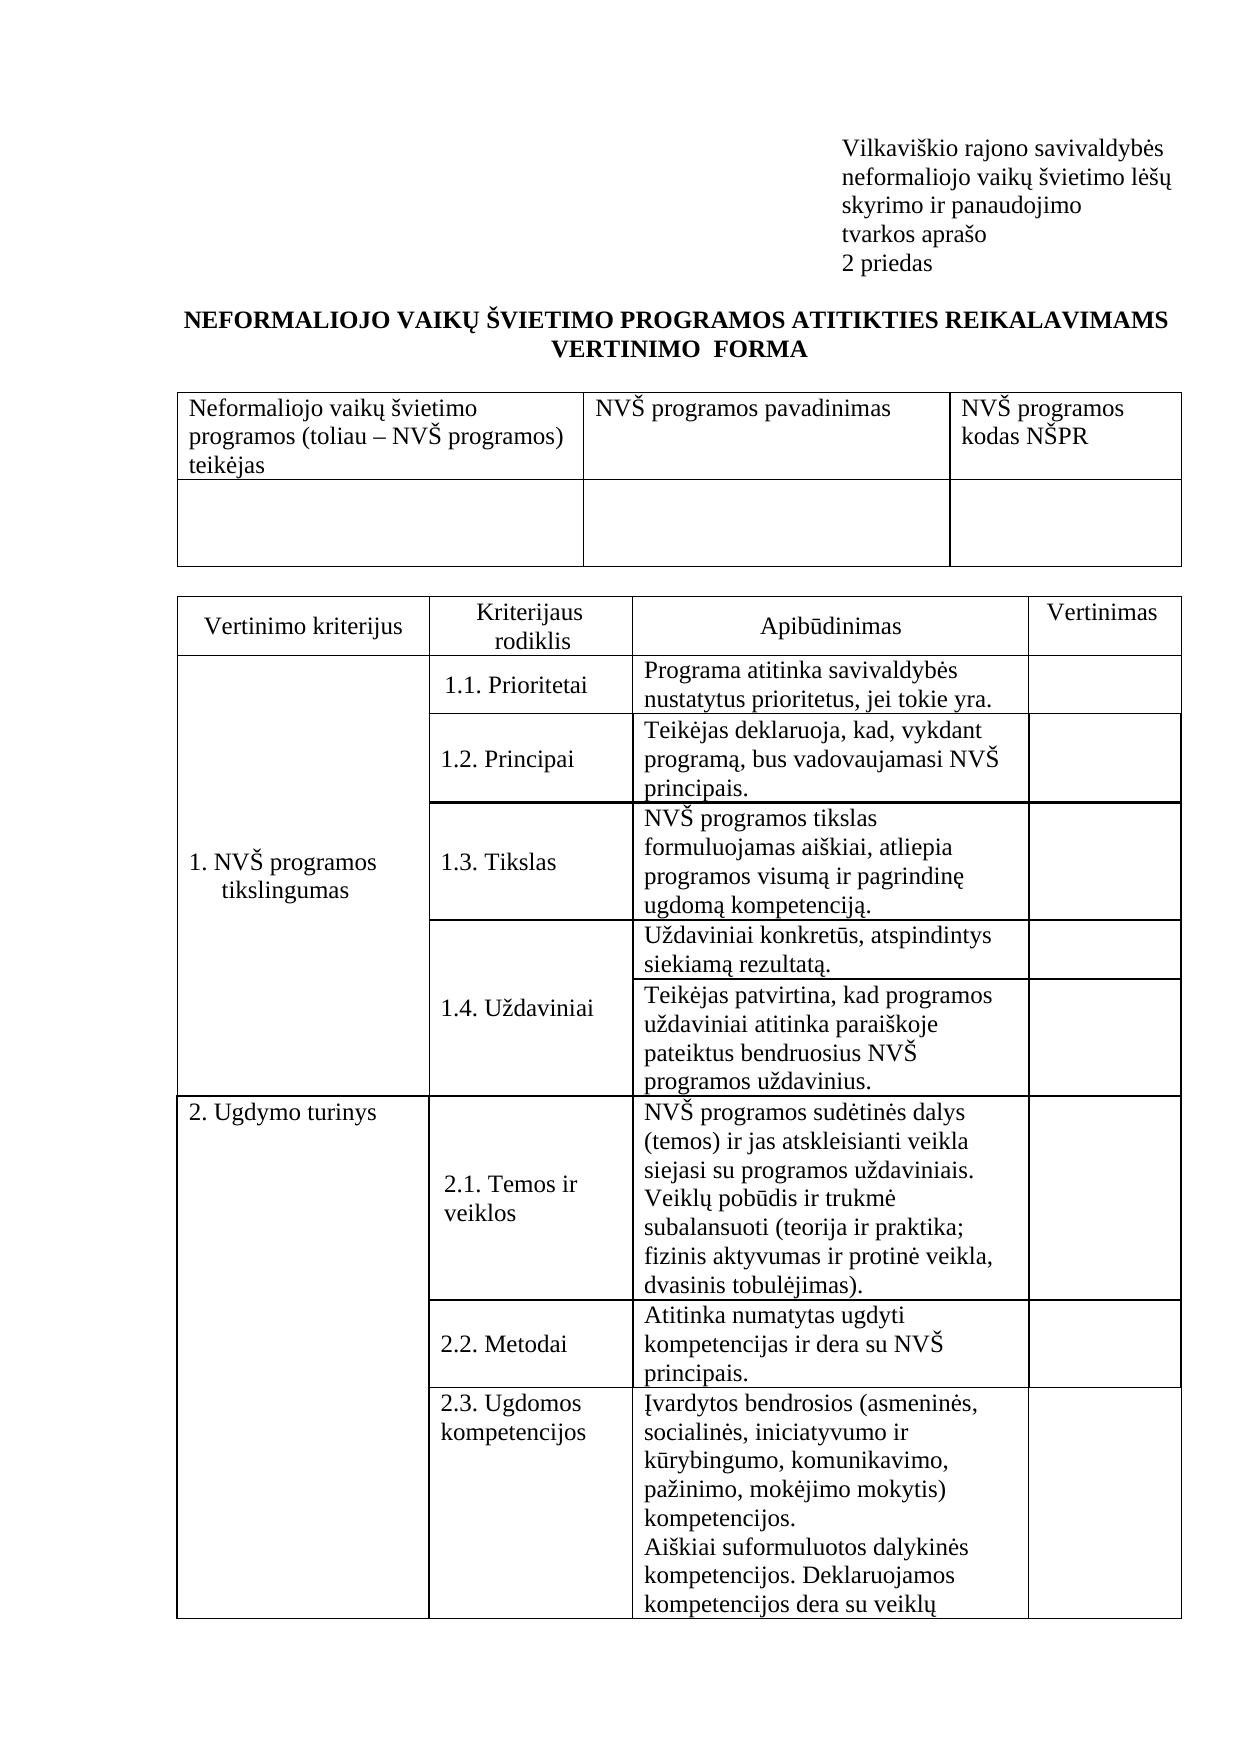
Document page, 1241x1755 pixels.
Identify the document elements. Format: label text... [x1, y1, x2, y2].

table_cell Įvardytos bendrosios (asmeninės, socialinės, iniciatyvumo ir kūrybingumo, komunikavimo, pažinimo, mokėjimo mokytis) kompetencijos. Aiškiai suformuluotos dalykinės kompetencijos. Deklaruojamos kompetencijos dera su veiklų [633, 1388, 1028, 1618]
table_header Kriterijaus rodiklis [430, 597, 632, 654]
table_cell Teikėjas deklaruoja, kad, vykdant programą, bus vadovaujamasi NVŠ principais. [634, 714, 1028, 801]
table_cell 1.1. Prioritetai [430, 656, 632, 713]
table_cell 2.3. Ugdomos kompetencijos [430, 1388, 632, 1618]
table_header Vertinimas [1029, 597, 1181, 654]
table_cell [951, 480, 1181, 566]
table_cell [1030, 1301, 1180, 1387]
table_cell 2. Ugdymo turinys [178, 1097, 428, 1618]
table_cell 2.2. Metodai [430, 1301, 632, 1387]
table_cell [1029, 656, 1181, 713]
table_header Apibūdinimas [633, 597, 1028, 654]
text VERTINIMO FORMA [177, 334, 1181, 363]
table_header Neformaliojo vaikų švietimo programos (toliau – NVŠ programos) teikėjas [178, 393, 583, 479]
table_cell Teikėjas patvirtina, kad programos uždaviniai atitinka paraiškoje pateiktus bendruosius NVŠ programos uždavinius. [634, 980, 1028, 1095]
text neformaliojo vaikų švietimo lėšų [712, 162, 1181, 190]
text 2 priedas [177, 248, 1181, 277]
text Vilkaviškio rajono savivaldybės [177, 133, 1181, 162]
table_header NVŠ programos pavadinimas [584, 393, 949, 479]
table_cell [1030, 804, 1180, 918]
table_cell [584, 480, 949, 566]
table_cell 1.2. Principai [430, 714, 632, 801]
table_cell 1.4. Uždaviniai [430, 921, 632, 1095]
table_cell 1.3. Tikslas [430, 804, 632, 918]
table_cell NVŠ programos tikslas formuluojamas aiškiai, atliepia programos visumą ir pagrindinę ugdomą kompetenciją. [634, 804, 1028, 918]
table_cell [1029, 1388, 1181, 1618]
table_cell [1030, 921, 1180, 978]
table_cell Uždaviniai konkretūs, atspindintys siekiamą rezultatą. [634, 921, 1028, 978]
text tvarkos aprašo [177, 219, 1181, 248]
table_header NVŠ programos kodas NŠPR [951, 393, 1181, 479]
table_cell Atitinka numatytas ugdyti kompetencijas ir dera su NVŠ principais. [634, 1301, 1028, 1387]
table_cell 1. NVŠ programos tikslingumas [178, 656, 429, 1095]
table_cell 2.1. Temos ir veiklos [430, 1097, 632, 1298]
table_cell [1030, 1097, 1180, 1298]
table_cell Programa atitinka savivaldybės nustatytus prioritetus, jei tokie yra. [633, 656, 1028, 713]
table_cell [178, 480, 583, 566]
table_cell NVŠ programos sudėtinės dalys (temos) ir jas atskleisianti veikla siejasi su programos uždaviniais. Veiklų pobūdis ir trukmė subalansuoti (teorija ir praktika; fizinis aktyvumas ir protinė veikla, dvasinis tobulėjimas). [634, 1097, 1028, 1298]
table_cell [1030, 714, 1180, 801]
table_cell [1030, 980, 1180, 1095]
text Neformaliojo vaikų ŠVIETIMO programOS atitikties reikalavimams [177, 305, 1181, 334]
table_header Vertinimo kriterijus [178, 597, 429, 654]
text skyrimo ir panaudojimo [712, 190, 1181, 219]
